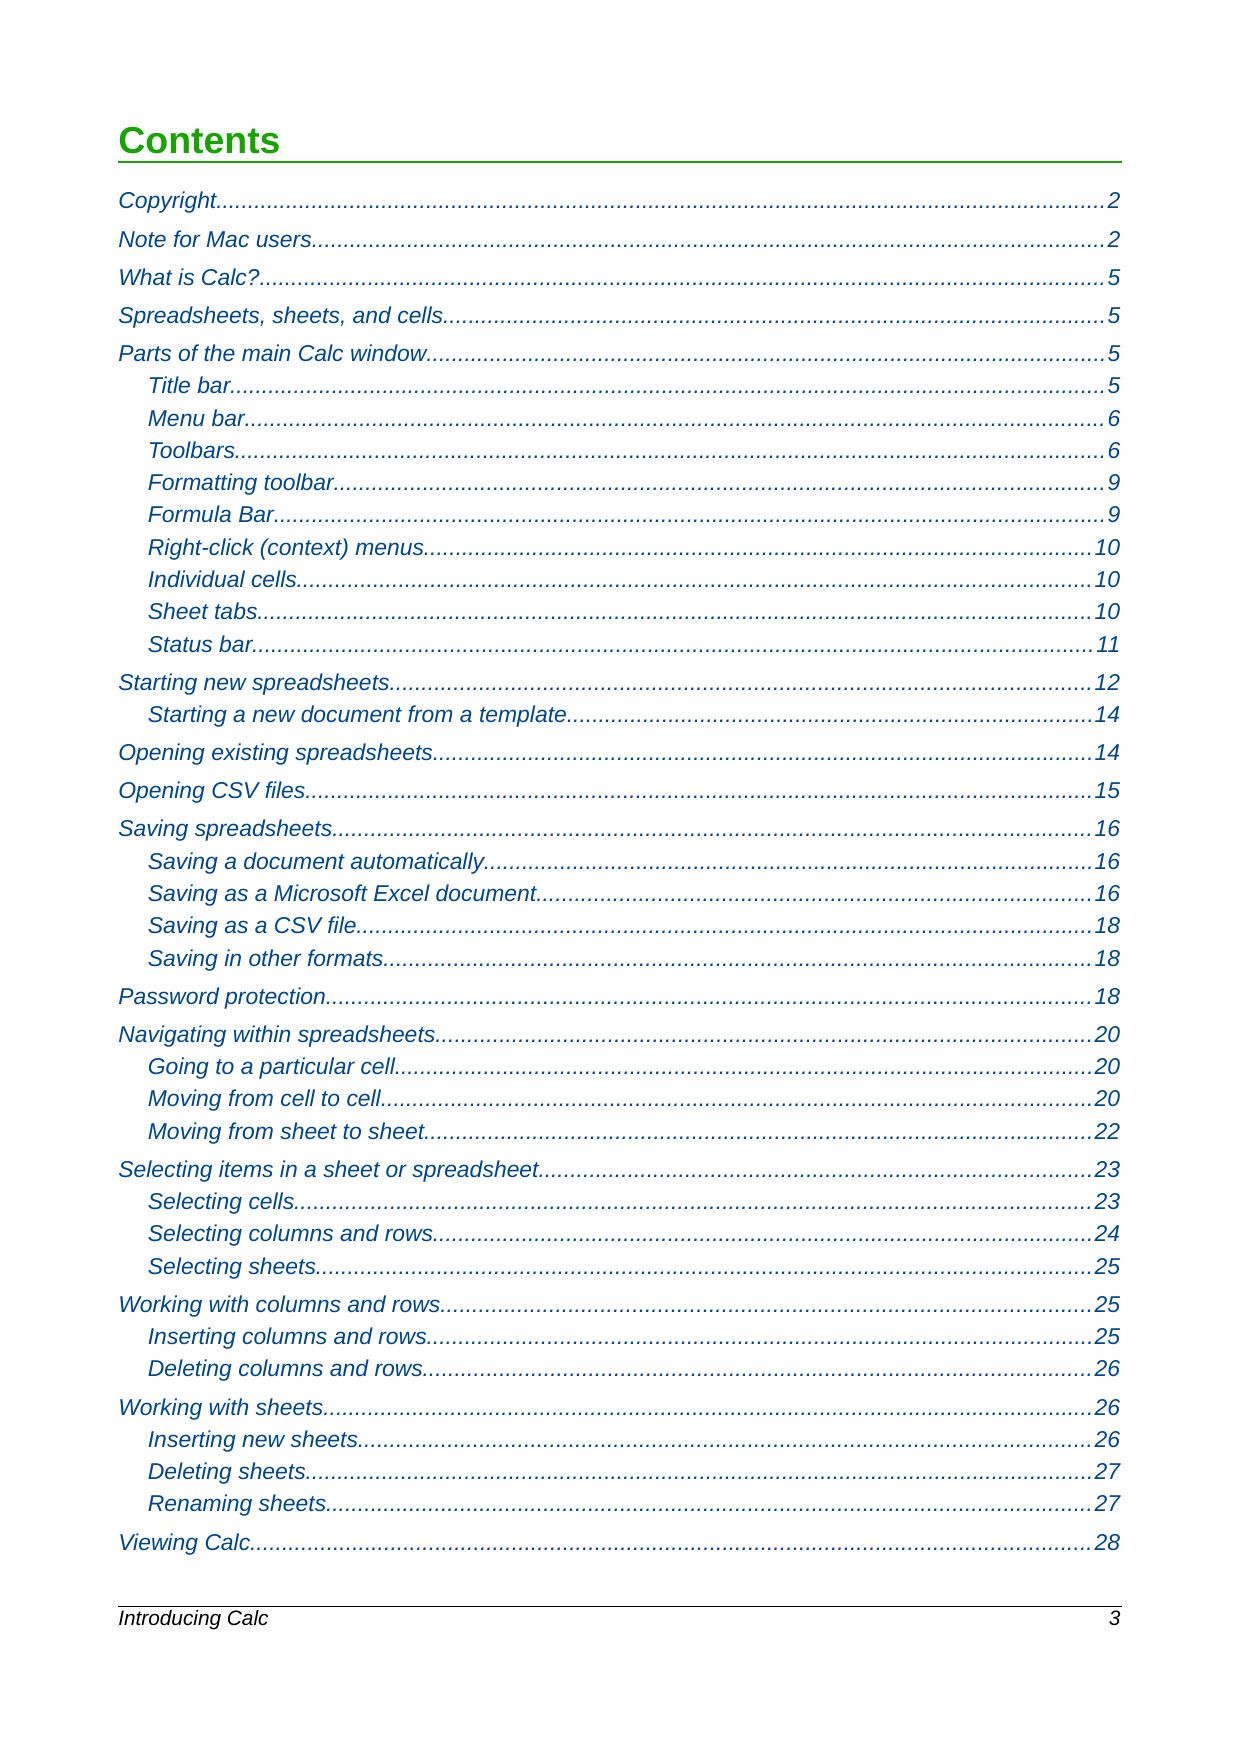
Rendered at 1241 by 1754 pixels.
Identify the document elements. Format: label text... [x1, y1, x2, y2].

text Going to a particular cell 20 [148, 1053, 1122, 1079]
text Selecting columns and rows 24 [148, 1220, 1122, 1247]
text Moving from sheet to sheet 22 [148, 1118, 1122, 1144]
text Selecting cells 23 [148, 1188, 1122, 1214]
text Saving as a CSV file 18 [148, 912, 1122, 939]
text Renaming sheets 27 [148, 1490, 1122, 1517]
text Individual cells 10 [148, 566, 1122, 592]
text Formatting toolbar 9 [148, 469, 1122, 496]
text Saving a document automatically 16 [148, 848, 1122, 874]
text Saving as a Microsoft Excel document 16 [148, 880, 1122, 906]
text Sheet tabs 10 [148, 598, 1122, 625]
text Spreadsheets, sheets, and cells 5 [118, 302, 1122, 328]
text Saving in other formats 18 [148, 944, 1122, 971]
text Note for Mac users 2 [118, 226, 1122, 252]
text Copyright 2 [118, 187, 1122, 214]
text Moving from cell to cell 20 [148, 1085, 1122, 1112]
text Viewing Calc 28 [118, 1528, 1122, 1555]
text Selecting sheets 25 [148, 1253, 1122, 1279]
text Menu bar 6 [148, 404, 1122, 431]
text Navigating within spreadsheets 20 [118, 1021, 1122, 1047]
text Working with sheets 26 [118, 1393, 1122, 1420]
text What is Calc? 5 [118, 264, 1122, 290]
text Toolbars 6 [148, 437, 1122, 463]
text Formula Bar 9 [148, 501, 1122, 528]
text Selecting items in a sheet or spreadsheet 23 [118, 1156, 1122, 1182]
text Inserting columns and rows 25 [148, 1323, 1122, 1349]
text Inserting new sheets 26 [148, 1426, 1122, 1452]
text Deleting sheets 27 [148, 1458, 1122, 1484]
text Starting a new document from a template 14 [148, 701, 1122, 727]
text Deleting columns and rows 26 [148, 1355, 1122, 1382]
text Starting new spreadsheets 12 [118, 669, 1122, 695]
text Opening CSV files 15 [118, 777, 1122, 804]
text Right-click (context) menus 10 [148, 534, 1122, 560]
text Status bar 11 [148, 631, 1122, 657]
text Opening existing spreadsheets 14 [118, 739, 1122, 766]
text Password protection 18 [118, 983, 1122, 1009]
text Parts of the main Calc window 5 [118, 340, 1122, 366]
text Title bar 5 [148, 372, 1122, 399]
text Saving spreadsheets 16 [118, 815, 1122, 842]
text Working with columns and rows 25 [118, 1291, 1122, 1317]
text Contents [118, 118, 1122, 161]
